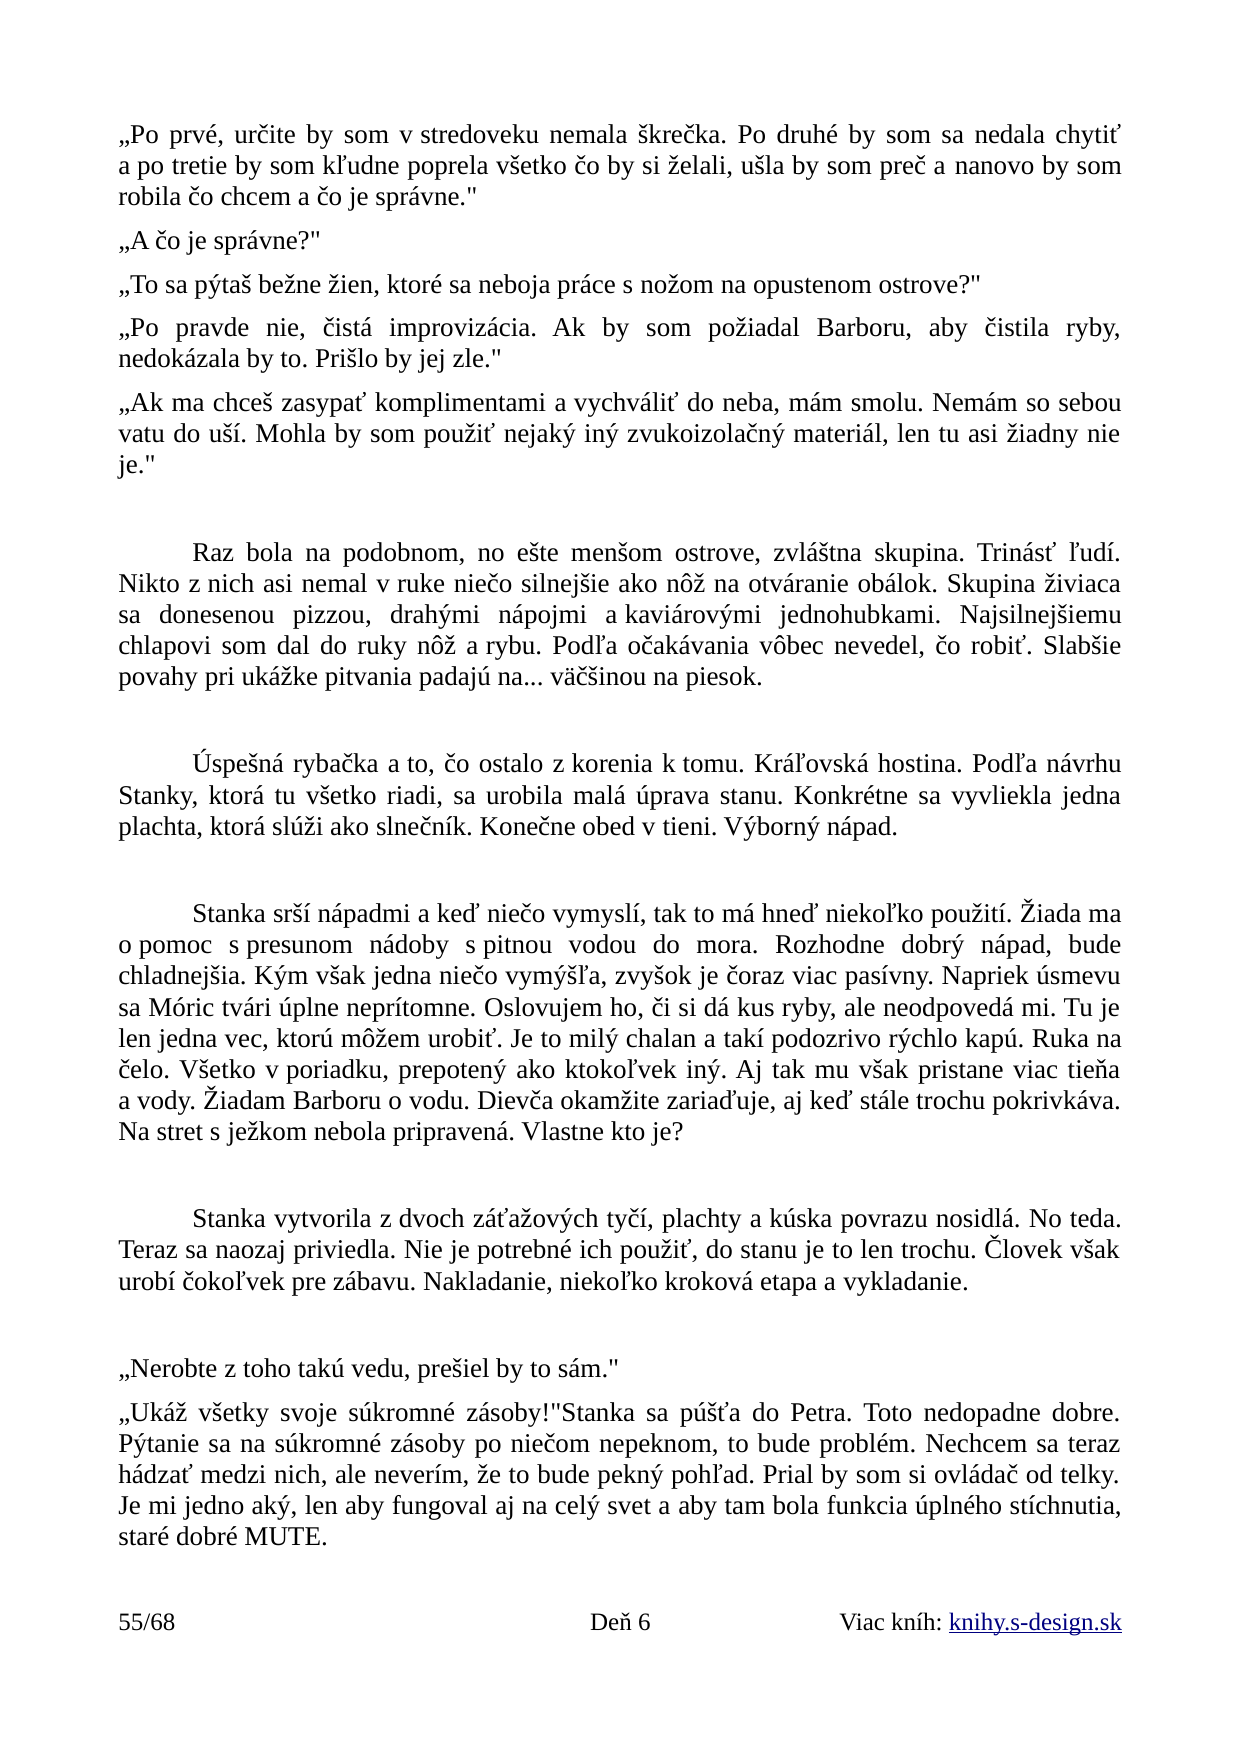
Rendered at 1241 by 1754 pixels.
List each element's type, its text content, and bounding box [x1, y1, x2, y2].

text Stanka srší nápadmi a keď niečo vymyslí, tak to má hneď niekoľko použití. Žiada ma o pomoc s presunom nádoby s pitnou vodou do mora. Rozhodne dobrý nápad, bude chladnejšia. Kým však jedna niečo vymýšľa, zvyšok je čoraz viac pasívny. Napriek úsmevu sa Móric tvári úplne neprítomne. Oslovujem ho, či si dá kus ryby, ale neodpovedá mi. Tu je len jedna vec, ktorú môžem urobiť. Je to milý chalan a takí podozrivo rýchlo kapú. Ruka na čelo. Všetko v poriadku, prepotený ako ktokoľvek iný. Aj tak mu však pristane viac tieňa a vody. Žiadam Barboru o vodu. Dievča okamžite zariaďuje, aj keď stále trochu pokrivkáva. Na stret s ježkom nebola pripravená. Vlastne kto je? [118, 897, 1122, 1146]
text „Nerobte z toho takú vedu, prešiel by to sám." [118, 1352, 1122, 1383]
text Stanka vytvorila z dvoch záťažových tyčí, plachty a kúska povrazu nosidlá. No teda. Teraz sa naozaj priviedla. Nie je potrebné ich použiť, do stanu je to len trochu. Človek však urobí čokoľvek pre zábavu. Nakladanie, niekoľko kroková etapa a vykladanie. [118, 1202, 1122, 1296]
text „Ak ma chceš zasypať komplimentami a vychváliť do neba, mám smolu. Nemám so sebou vatu do uší. Mohla by som použiť nejaký iný zvukoizolačný materiál, len tu asi žiadny nie je." [118, 386, 1122, 479]
text Raz bola na podobnom, no ešte menšom ostrove, zvláštna skupina. Trinásť ľudí. Nikto z nich asi nemal v ruke niečo silnejšie ako nôž na otváranie obálok. Skupina živiaca sa donesenou pizzou, drahými nápojmi a kaviárovými jednohubkami. Najsilnejšiemu chlapovi som dal do ruky nôž a rybu. Podľa očakávania vôbec nevedel, čo robiť. Slabšie povahy pri ukážke pitvania padajú na... väčšinou na piesok. [118, 536, 1122, 691]
text „A čo je správne?" [118, 224, 1122, 255]
text Úspešná rybačka a to, čo ostalo z korenia k tomu. Kráľovská hostina. Podľa návrhu Stanky, ktorá tu všetko riadi, sa urobila malá úprava stanu. Konkrétne sa vyvliekla jedna plachta, ktorá slúži ako slnečník. Konečne obed v tieni. Výborný nápad. [118, 748, 1122, 841]
text „Ukáž všetky svoje súkromné zásoby!"Stanka sa púšťa do Petra. Toto nedopadne dobre. Pýtanie sa na súkromné zásoby po niečom nepeknom, to bude problém. Nechcem sa teraz hádzať medzi nich, ale neverím, že to bude pekný pohľad. Prial by som si ovládač od telky. Je mi jedno aký, len aby fungoval aj na celý svet a aby tam bola funkcia úplného stíchnutia, staré dobré MUTE. [118, 1396, 1122, 1551]
text „To sa pýtaš bežne žien, ktoré sa neboja práce s nožom na opustenom ostrove?" [118, 268, 1122, 299]
text „Po prvé, určite by som v stredoveku nemala škrečka. Po druhé by som sa nedala chytiť a po tretie by som kľudne poprela všetko čo by si želali, ušla by som preč a nanovo by som robila čo chcem a čo je správne." [118, 118, 1122, 212]
text „Po pravde nie, čistá improvizácia. Ak by som požiadal Barboru, aby čistila ryby, nedokázala by to. Prišlo by jej zle." [118, 311, 1122, 374]
